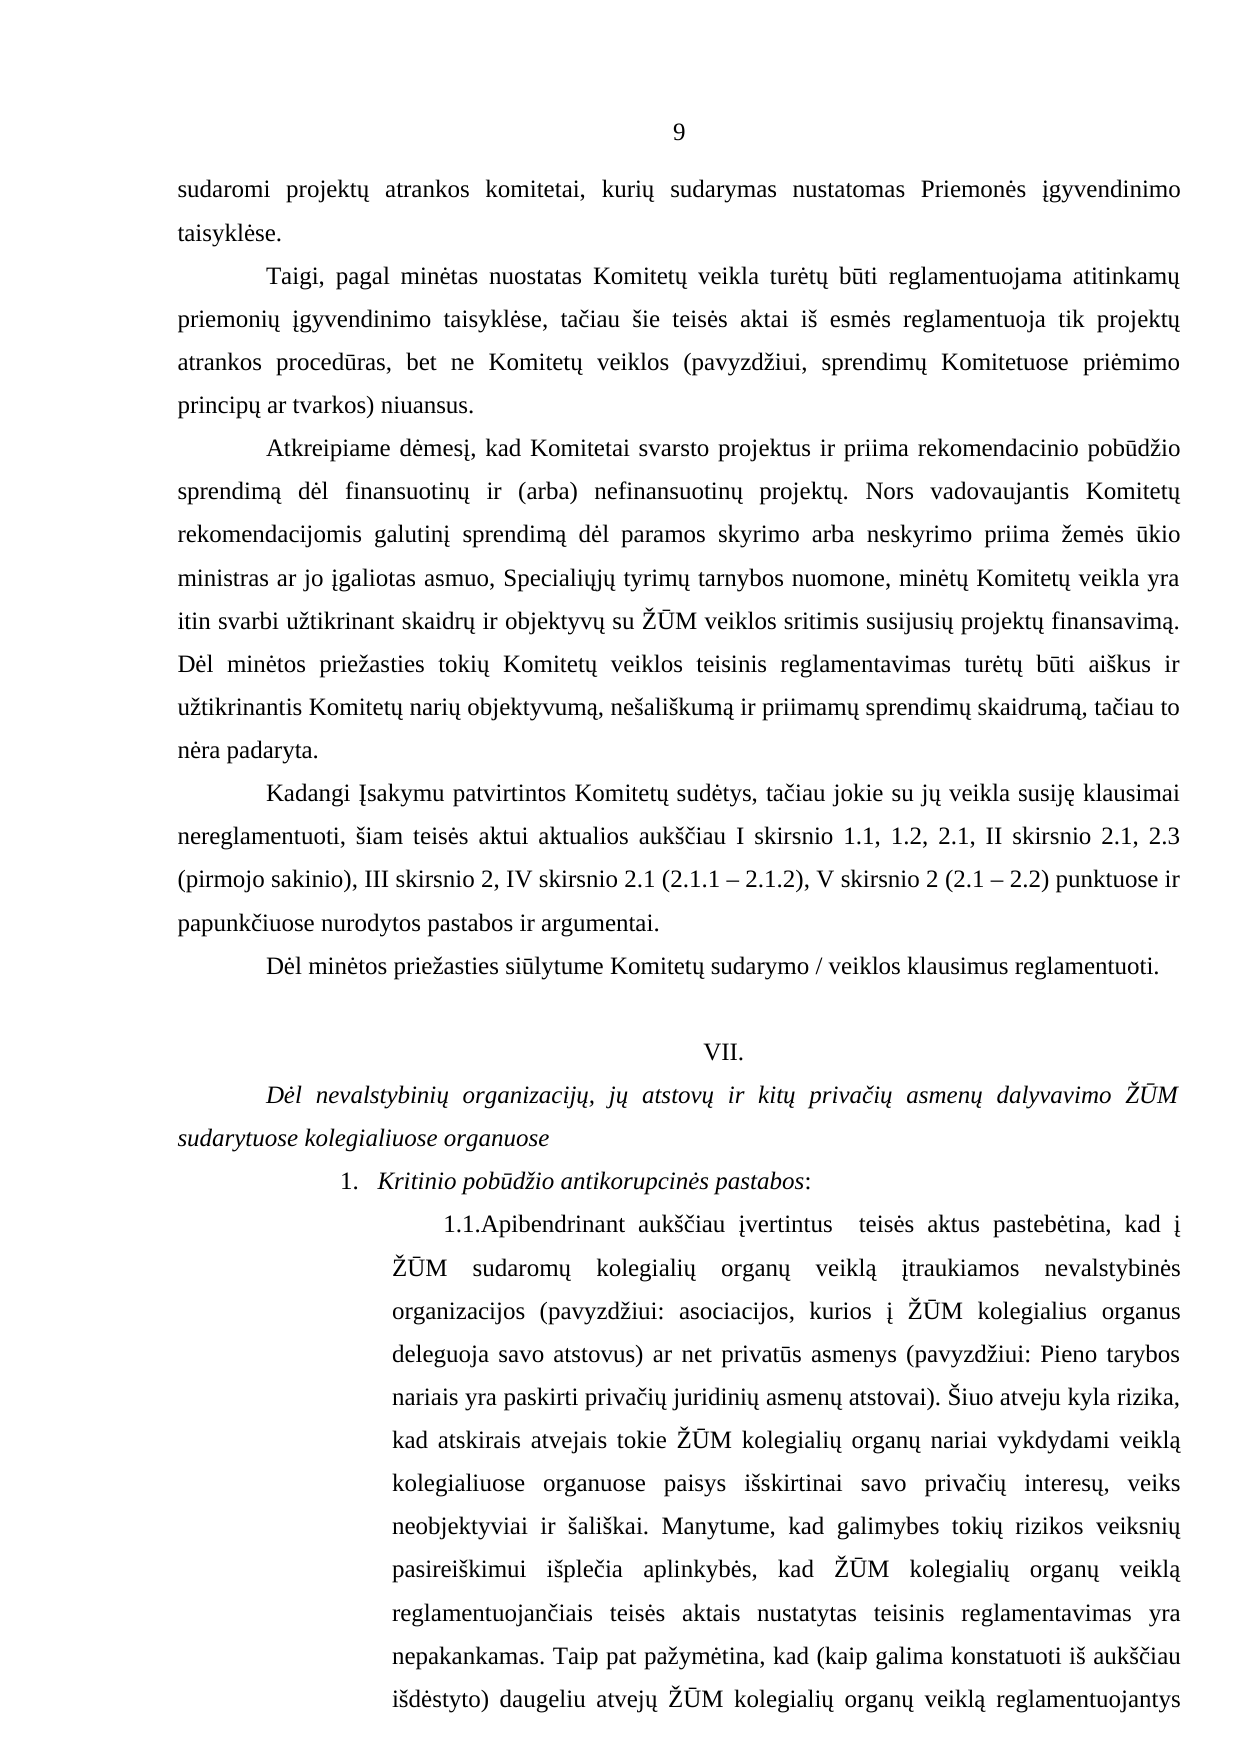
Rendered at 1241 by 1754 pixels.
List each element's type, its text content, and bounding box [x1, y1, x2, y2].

list Kritinio pobūdžio antikorupcinės pastabos: [251, 1166, 1181, 1195]
text Taigi, pagal minėtas nuostatas Komitetų veikla turėtų būti reglamentuojama atitinkamų priemonių įgyvendinimo taisyklėse, tačiau šie teisės aktai iš esmės reglamentuoja tik projektų atrankos procedūras, bet ne Komitetų veiklos (pavyzdžiui, sprendimų Komitetuose priėmimo principų ar tvarkos) niuansus. [177, 261, 1181, 419]
text Dėl nevalstybinių organizacijų, jų atstovų ir kitų privačių asmenų dalyvavimo ŽŪM sudarytuose kolegialiuose organuose [177, 1080, 1181, 1152]
list Apibendrinant aukščiau įvertintus teisės aktus pastebėtina, kad į ŽŪM sudaromų kolegialių organų veiklą įtraukiamos nevalstybinės organizacijos (pavyzdžiui: asociacijos, kurios į ŽŪM kolegialius organus deleguoja savo atstovus) ar net privatūs asmenys (pavyzdžiui: Pieno tarybos nariais yra paskirti privačių juridinių asmenų atstovai). Šiuo atveju kyla rizika, kad atskirais atvejais tokie ŽŪM kolegialių organų nariai vykdydami veiklą kolegialiuose organuose paisys išskirtinai savo privačių interesų, veiks neobjektyviai ir šališkai. Manytume, kad galimybes tokių rizikos veiksnių pasireiškimui išplečia aplinkybės, kad ŽŪM kolegialių organų veiklą reglamentuojančiais teisės aktais nustatytas teisinis reglamentavimas yra nepakankamas. Taip pat pažymėtina, kad (kaip galima konstatuoti iš aukščiau išdėstyto) daugeliu atvejų ŽŪM kolegialių organų veiklą reglamentuojantys [354, 1209, 1181, 1713]
text Kadangi Įsakymu patvirtintos Komitetų sudėtys, tačiau jokie su jų veikla susiję klausimai nereglamentuoti, šiam teisės aktui aktualios aukščiau I skirsnio 1.1, 1.2, 2.1, II skirsnio 2.1, 2.3 (pirmojo sakinio), III skirsnio 2, IV skirsnio 2.1 (2.1.1 – 2.1.2), V skirsnio 2 (2.1 – 2.2) punktuose ir papunkčiuose nurodytos pastabos ir argumentai. [177, 778, 1181, 936]
text Dėl minėtos priežasties siūlytume Komitetų sudarymo / veiklos klausimus reglamentuoti. [177, 951, 1181, 979]
text sudaromi projektų atrankos komitetai, kurių sudarymas nustatomas Priemonės įgyvendinimo taisyklėse. [177, 174, 1181, 246]
text VII. [177, 1037, 1181, 1066]
text Atkreipiame dėmesį, kad Komitetai svarsto projektus ir priima rekomendacinio pobūdžio sprendimą dėl finansuotinų ir (arba) nefinansuotinų projektų. Nors vadovaujantis Komitetų rekomendacijomis galutinį sprendimą dėl paramos skyrimo arba neskyrimo priima žemės ūkio ministras ar jo įgaliotas asmuo, Specialiųjų tyrimų tarnybos nuomone, minėtų Komitetų veikla yra itin svarbi užtikrinant skaidrų ir objektyvų su ŽŪM veiklos sritimis susijusių projektų finansavimą. Dėl minėtos priežasties tokių Komitetų veiklos teisinis reglamentavimas turėtų būti aiškus ir užtikrinantis Komitetų narių objektyvumą, nešališkumą ir priimamų sprendimų skaidrumą, tačiau to nėra padaryta. [177, 433, 1181, 764]
